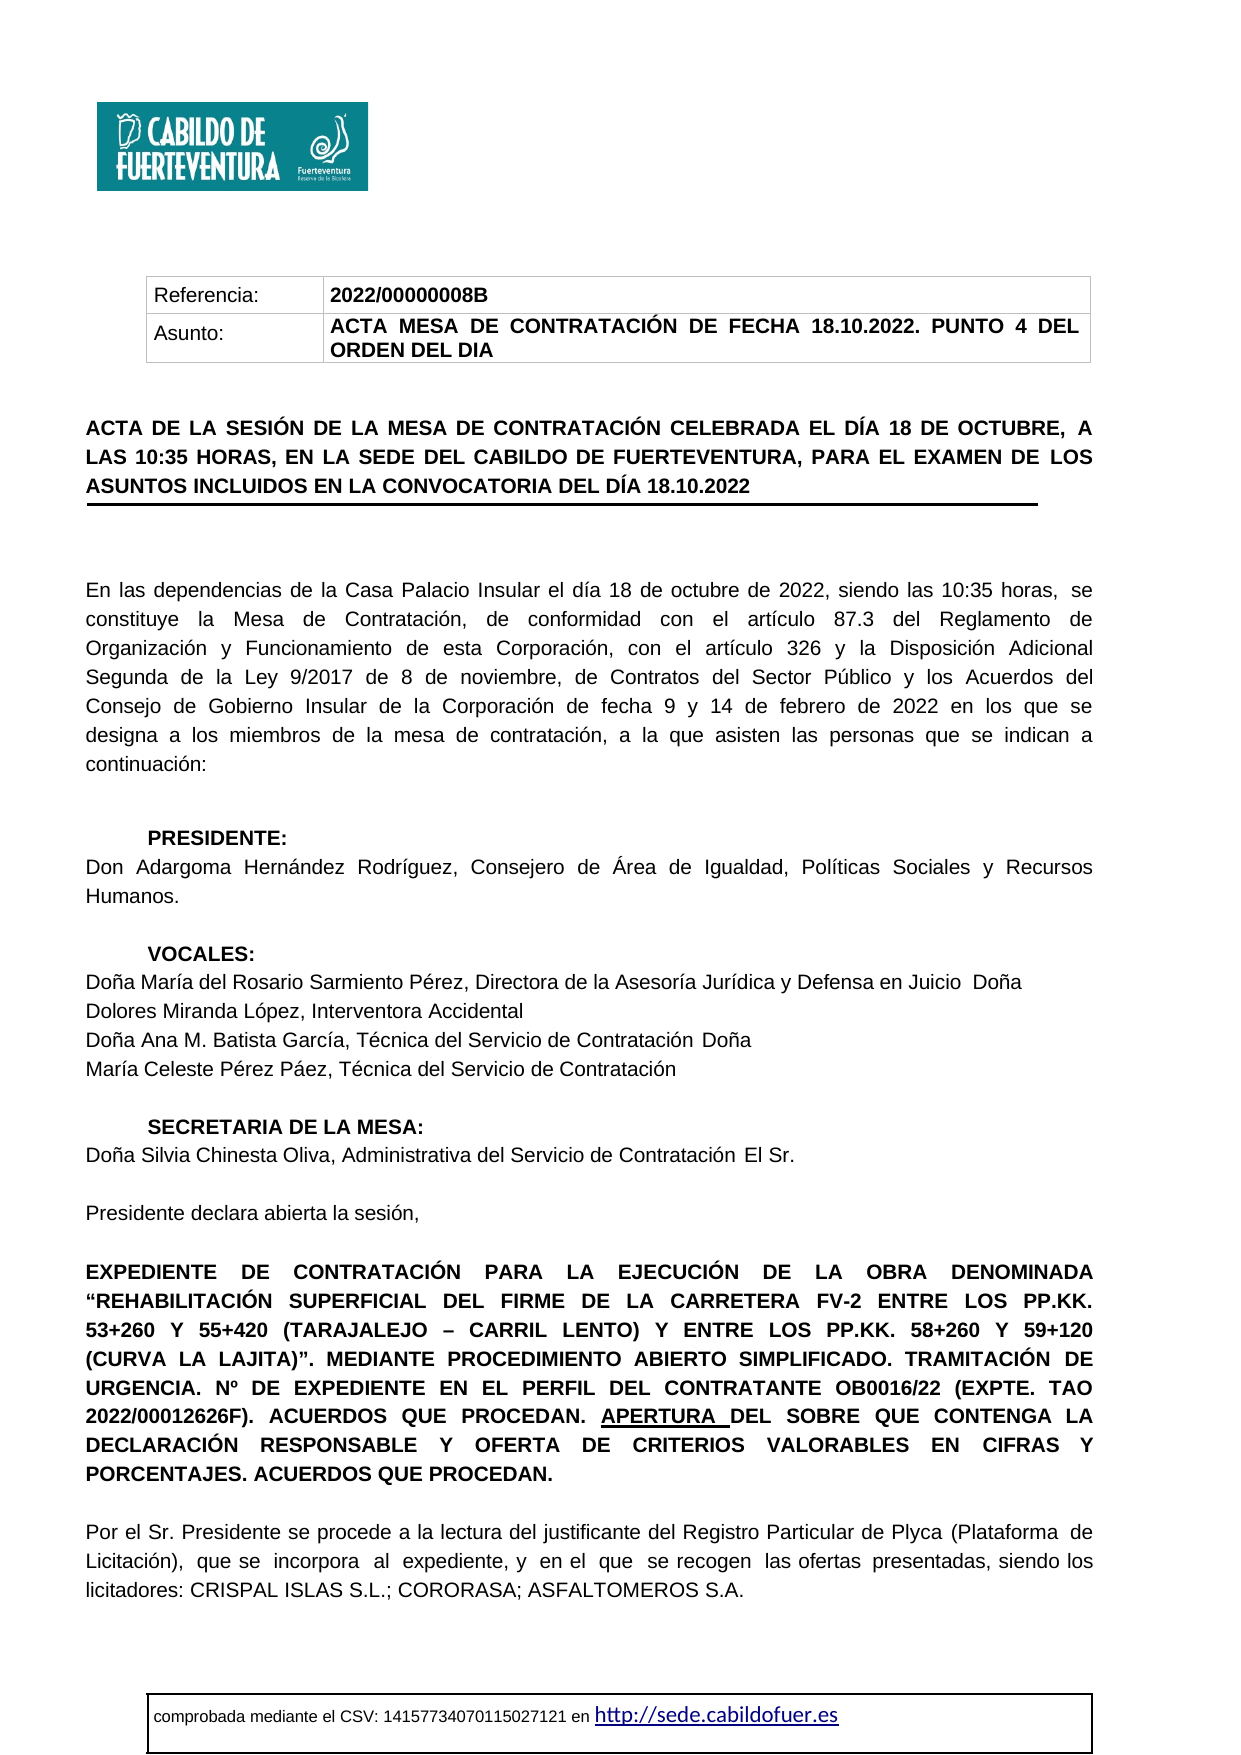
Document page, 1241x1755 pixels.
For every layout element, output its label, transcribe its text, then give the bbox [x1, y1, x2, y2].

text Por el Sr. Presidente se procede a la lectura del justificante del Registro Particular de Plyca (Plataforma de Licitación), que se incorpora al expediente, y en el que se recogen las ofertas presentadas, siendo los licitadores: CRISPAL ISLAS S.L.; CORORASA; ASFALTOMEROS S.A. [85, 1520, 1093, 1602]
text Doña Ana M. Batista García, Técnica del Servicio de Contratación Doña María Celeste Pérez Páez, Técnica del Servicio de Contratación [85, 1028, 801, 1081]
subtitle PRESIDENTE: [147, 826, 1109, 850]
table_cell Asunto: [147, 314, 323, 362]
table_header 2022/00000008B [324, 277, 1090, 313]
text Doña María del Rosario Sarmiento Pérez, Directora de la Asesoría Jurídica y Defensa en Juicio Doña Dolores Miranda López, Interventora Accidental [85, 970, 1071, 1023]
text En las dependencias de la Casa Palacio Insular el día 18 de octubre de 2022, siendo las 10:35 horas, se constituye la Mesa de Contratación, de conformidad con el artículo 87.3 del Reglamento de Organización y Funcionamiento de esta Corporación, con el artículo 326 y la Disposición Adicional Segunda de la Ley 9/2017 de 8 de noviembre, de Contratos del Sector Público y los Acuerdos del Consejo de Gobierno Insular de la Corporación de fecha 9 y 14 de febrero de 2022 en los que se designa a los miembros de la mesa de contratación, a la que asisten las personas que se indican a continuación: [85, 578, 1093, 776]
subtitle SECRETARIA DE LA MESA: [147, 1114, 1109, 1138]
subtitle EXPEDIENTE DE CONTRATACIÓN PARA LA EJECUCIÓN DE LA OBRA DENOMINADA “REHABILITACIÓN SUPERFICIAL DEL FIRME DE LA CARRETERA FV-2 ENTRE LOS PP.KK. 53+260 Y 55+420 (TARAJALEJO – CARRIL LENTO) Y ENTRE LOS PP.KK. 58+260 Y 59+120 (CURVA LA LAJITA)”. MEDIANTE PROCEDIMIENTO ABIERTO SIMPLIFICADO. TRAMITACIÓN DE URGENCIA. Nº DE EXPEDIENTE EN EL PERFIL DEL CONTRATANTE OB0016/22 (EXPTE. TAO 2022/00012626F). ACUERDOS QUE PROCEDAN. APERTURA DEL SOBRE QUE CONTENGA LA DECLARACIÓN RESPONSABLE Y OFERTA DE CRITERIOS VALORABLES EN CIFRAS Y PORCENTAJES. ACUERDOS QUE PROCEDAN. [85, 1259, 1093, 1486]
text Doña Silvia Chinesta Oliva, Administrativa del Servicio de Contratación El Sr. Presidente declara abierta la sesión, [85, 1143, 801, 1225]
subtitle VOCALES: [147, 941, 1109, 965]
subtitle ACTA DE LA SESIÓN DE LA MESA DE CONTRATACIÓN CELEBRADA EL DÍA 18 DE OCTUBRE, A LAS 10:35 HORAS, EN LA SEDE DEL CABILDO DE FUERTEVENTURA, PARA EL EXAMEN DE LOS ASUNTOS INCLUIDOS EN LA CONVOCATORIA DEL DÍA 18.10.2022 [85, 416, 1093, 498]
text Don Adargoma Hernández Rodríguez, Consejero de Área de Igualdad, Políticas Sociales y Recursos Humanos. [85, 855, 1093, 908]
table_header Referencia: [147, 277, 323, 313]
table_cell ACTA MESA DE CONTRATACIÓN DE FECHA 18.10.2022. PUNTO 4 DEL ORDEN DEL DIA [324, 314, 1090, 362]
